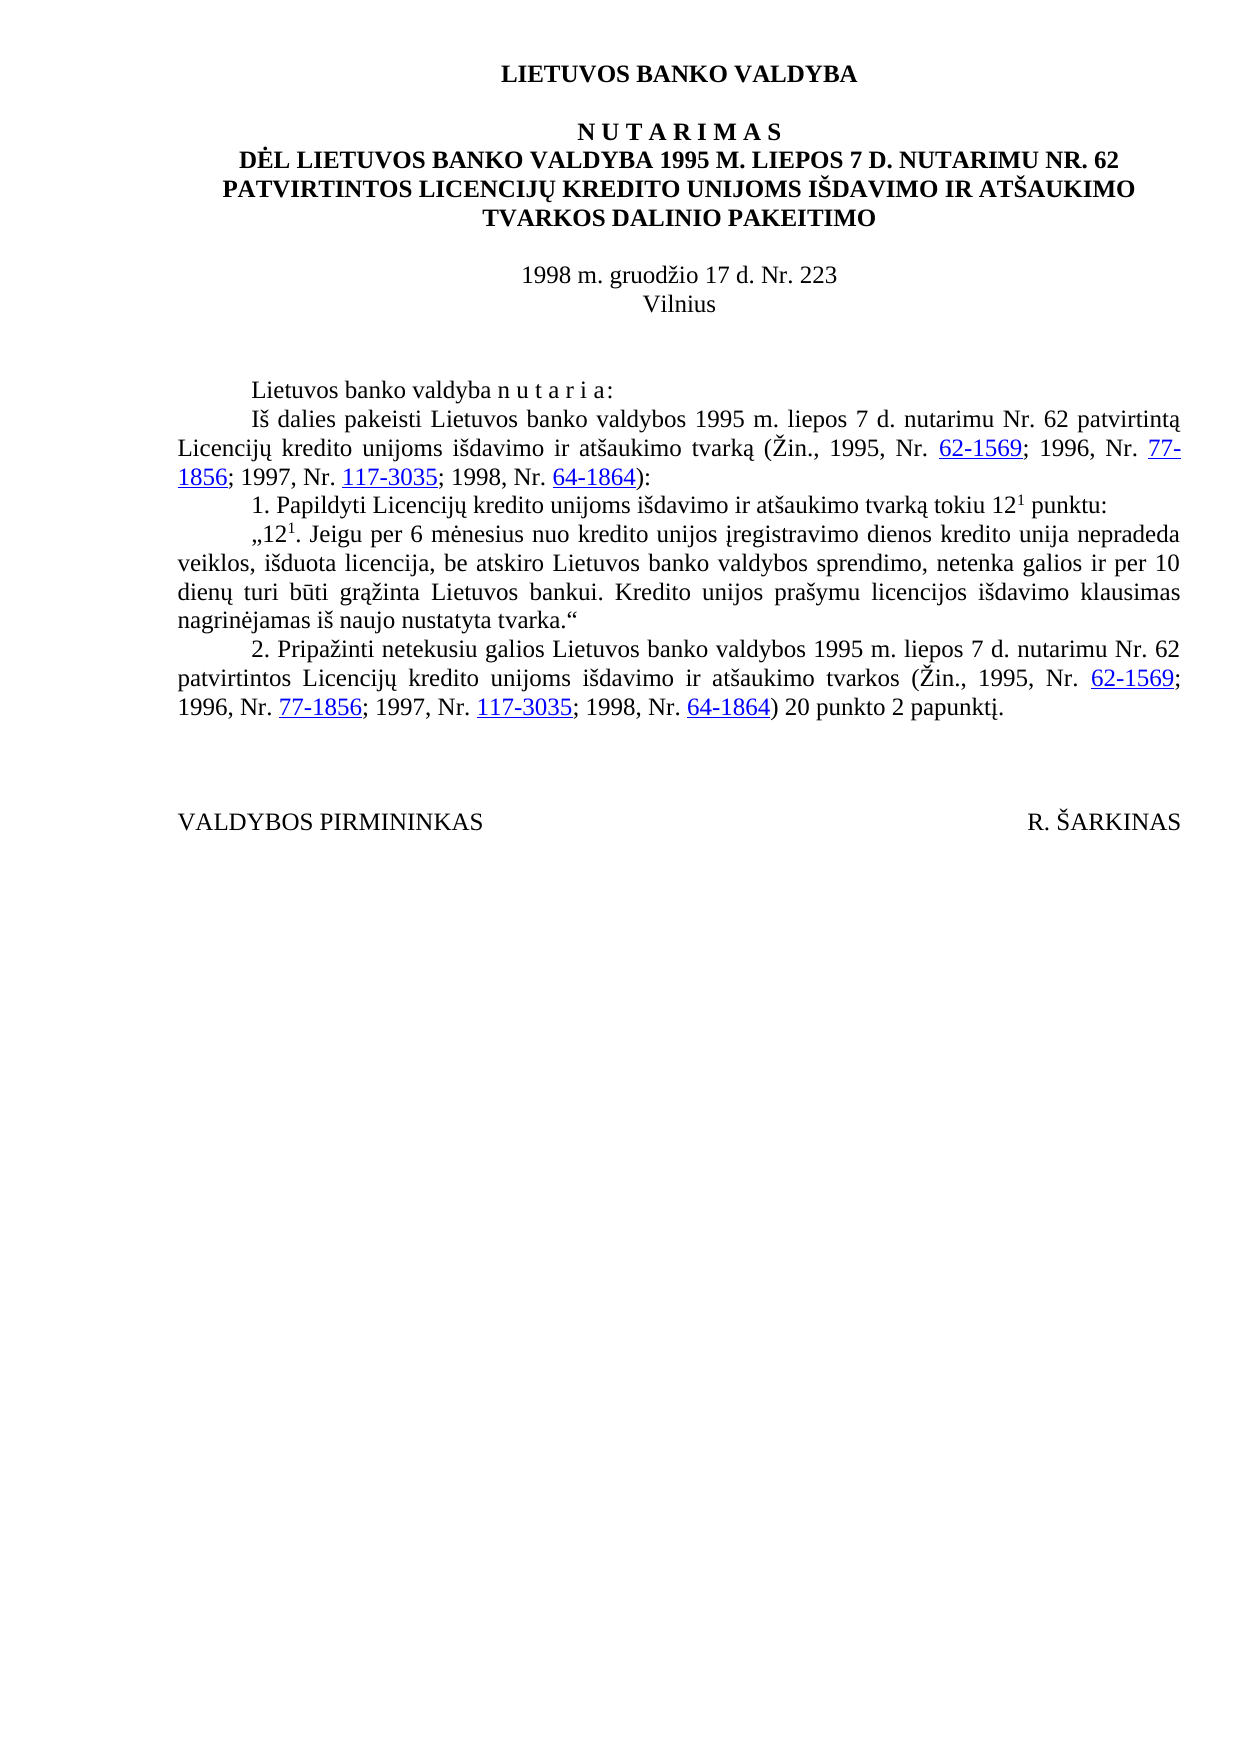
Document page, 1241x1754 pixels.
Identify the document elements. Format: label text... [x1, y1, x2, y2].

text 1. Papildyti Licencijų kredito unijoms išdavimo ir atšaukimo tvarką tokiu 121 punktu: [177, 490, 1181, 519]
text LIETUVOS BANKO VALDYBA [177, 59, 1181, 88]
text 1998 m. gruodžio 17 d. Nr. 223 [177, 260, 1181, 289]
text Iš dalies pakeisti Lietuvos banko valdybos 1995 m. liepos 7 d. nutarimu Nr. 62 patvirtintą Licencijų kredito unijoms išdavimo ir atšaukimo tvarką (Žin., 1995, Nr. 62-1569; 1996, Nr. 77-1856; 1997, Nr. 117-3035; 1998, Nr. 64-1864): [177, 404, 1181, 490]
text Valdybos pirmininkas R. Šarkinas [177, 807, 1181, 835]
text „121. Jeigu per 6 mėnesius nuo kredito unijos įregistravimo dienos kredito unija nepradeda veiklos, išduota licencija, be atskiro Lietuvos banko valdybos sprendimo, netenka galios ir per 10 dienų turi būti grąžinta Lietuvos bankui. Kredito unijos prašymu licencijos išdavimo klausimas nagrinėjamas iš naujo nustatyta tvarka.“ [177, 519, 1181, 634]
text 2. Pripažinti netekusiu galios Lietuvos banko valdybos 1995 m. liepos 7 d. nutarimu Nr. 62 patvirtintos Licencijų kredito unijoms išdavimo ir atšaukimo tvarkos (Žin., 1995, Nr. 62-1569; 1996, Nr. 77-1856; 1997, Nr. 117-3035; 1998, Nr. 64-1864) 20 punkto 2 papunktį. [177, 634, 1181, 720]
text Lietuvos banko valdyba nutaria: [177, 375, 1181, 404]
text Vilnius [177, 289, 1181, 318]
text N U T A R I M A S [177, 117, 1181, 145]
text DĖL LIETUVOS BANKO VALDYBA 1995 M. LIEPOS 7 D. NUTARIMU NR. 62 PATVIRTINTOS LICENCIJŲ KREDITO UNIJOMS IŠDAVIMO IR ATŠAUKIMO TVARKOS DALINIO PAKEITIMO [177, 145, 1181, 232]
